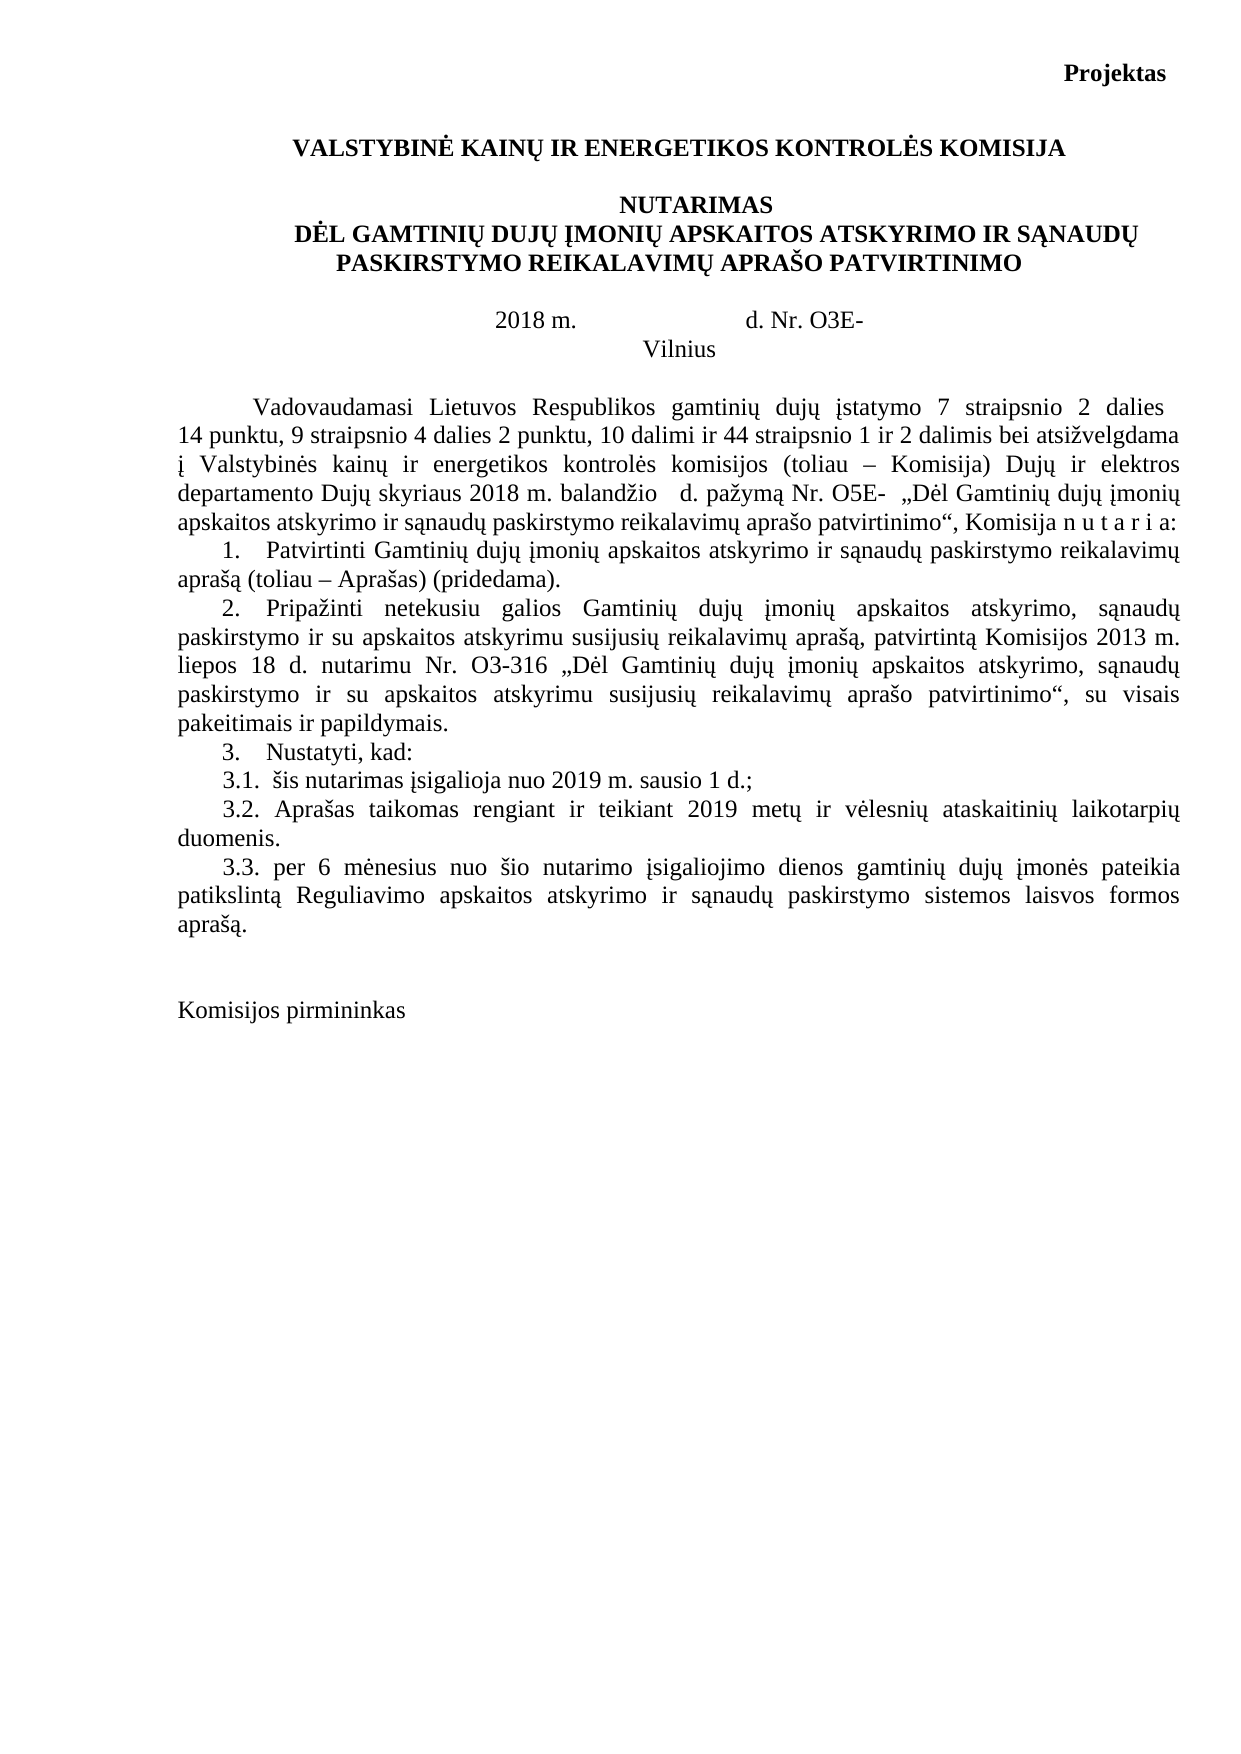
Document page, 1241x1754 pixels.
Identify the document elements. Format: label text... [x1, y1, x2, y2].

text 1. Patvirtinti Gamtinių dujų įmonių apskaitos atskyrimo ir sąnaudų paskirstymo reikalavimų aprašą (toliau – Aprašas) (pridedama). [177, 535, 1181, 593]
text VALSTYBINĖ KAINŲ IR ENERGETIKOS KONTROLĖS KOMISIJA [177, 133, 1181, 162]
text 3. Nustatyti, kad: [177, 737, 1181, 765]
text Projektas [936, 58, 1166, 86]
text 2. Pripažinti netekusiu galios Gamtinių dujų įmonių apskaitos atskyrimo, sąnaudų paskirstymo ir su apskaitos atskyrimu susijusių reikalavimų aprašą, patvirtintą Komisijos 2013 m. liepos 18 d. nutarimu Nr. O3-316 „Dėl Gamtinių dujų įmonių apskaitos atskyrimo, sąnaudų paskirstymo ir su apskaitos atskyrimu susijusių reikalavimų aprašo patvirtinimo“, su visais pakeitimais ir papildymais. [177, 593, 1181, 737]
text Vilnius [177, 334, 1181, 363]
text 3.3. per 6 mėnesius nuo šio nutarimo įsigaliojimo dienos gamtinių dujų įmonės pateikia patikslintą Reguliavimo apskaitos atskyrimo ir sąnaudų paskirstymo sistemos laisvos formos aprašą. [177, 852, 1181, 938]
text [921, 50, 1181, 106]
text 3.1. šis nutarimas įsigalioja nuo 2019 m. sausio 1 d.; [177, 765, 1181, 794]
text NUTARIMAS [177, 190, 1181, 219]
text Komisijos pirmininkas [177, 995, 1181, 1024]
text DĖL GAMTINIŲ DUJŲ ĮMONIŲ APSKAITOS ATSKYRIMO IR SĄNAUDŲ PASKIRSTYMO REIKALAVIMŲ APRAŠO PATVIRTINIMO [177, 219, 1181, 277]
text Vadovaudamasi Lietuvos Respublikos gamtinių dujų įstatymo 7 straipsnio 2 dalies 14 punktu, 9 straipsnio 4 dalies 2 punktu, 10 dalimi ir 44 straipsnio 1 ir 2 dalimis bei atsižvelgdama į Valstybinės kainų ir energetikos kontrolės komisijos (toliau – Komisija) Dujų ir elektros departamento Dujų skyriaus 2018 m. balandžio d. pažymą Nr. O5E- „Dėl Gamtinių dujų įmonių apskaitos atskyrimo ir sąnaudų paskirstymo reikalavimų aprašo patvirtinimo“, Komisija nutaria: [177, 392, 1181, 535]
text 2018 m. d. Nr. O3E- [177, 305, 1181, 334]
text 3.2. Aprašas taikomas rengiant ir teikiant 2019 metų ir vėlesnių ataskaitinių laikotarpių duomenis. [177, 794, 1181, 852]
